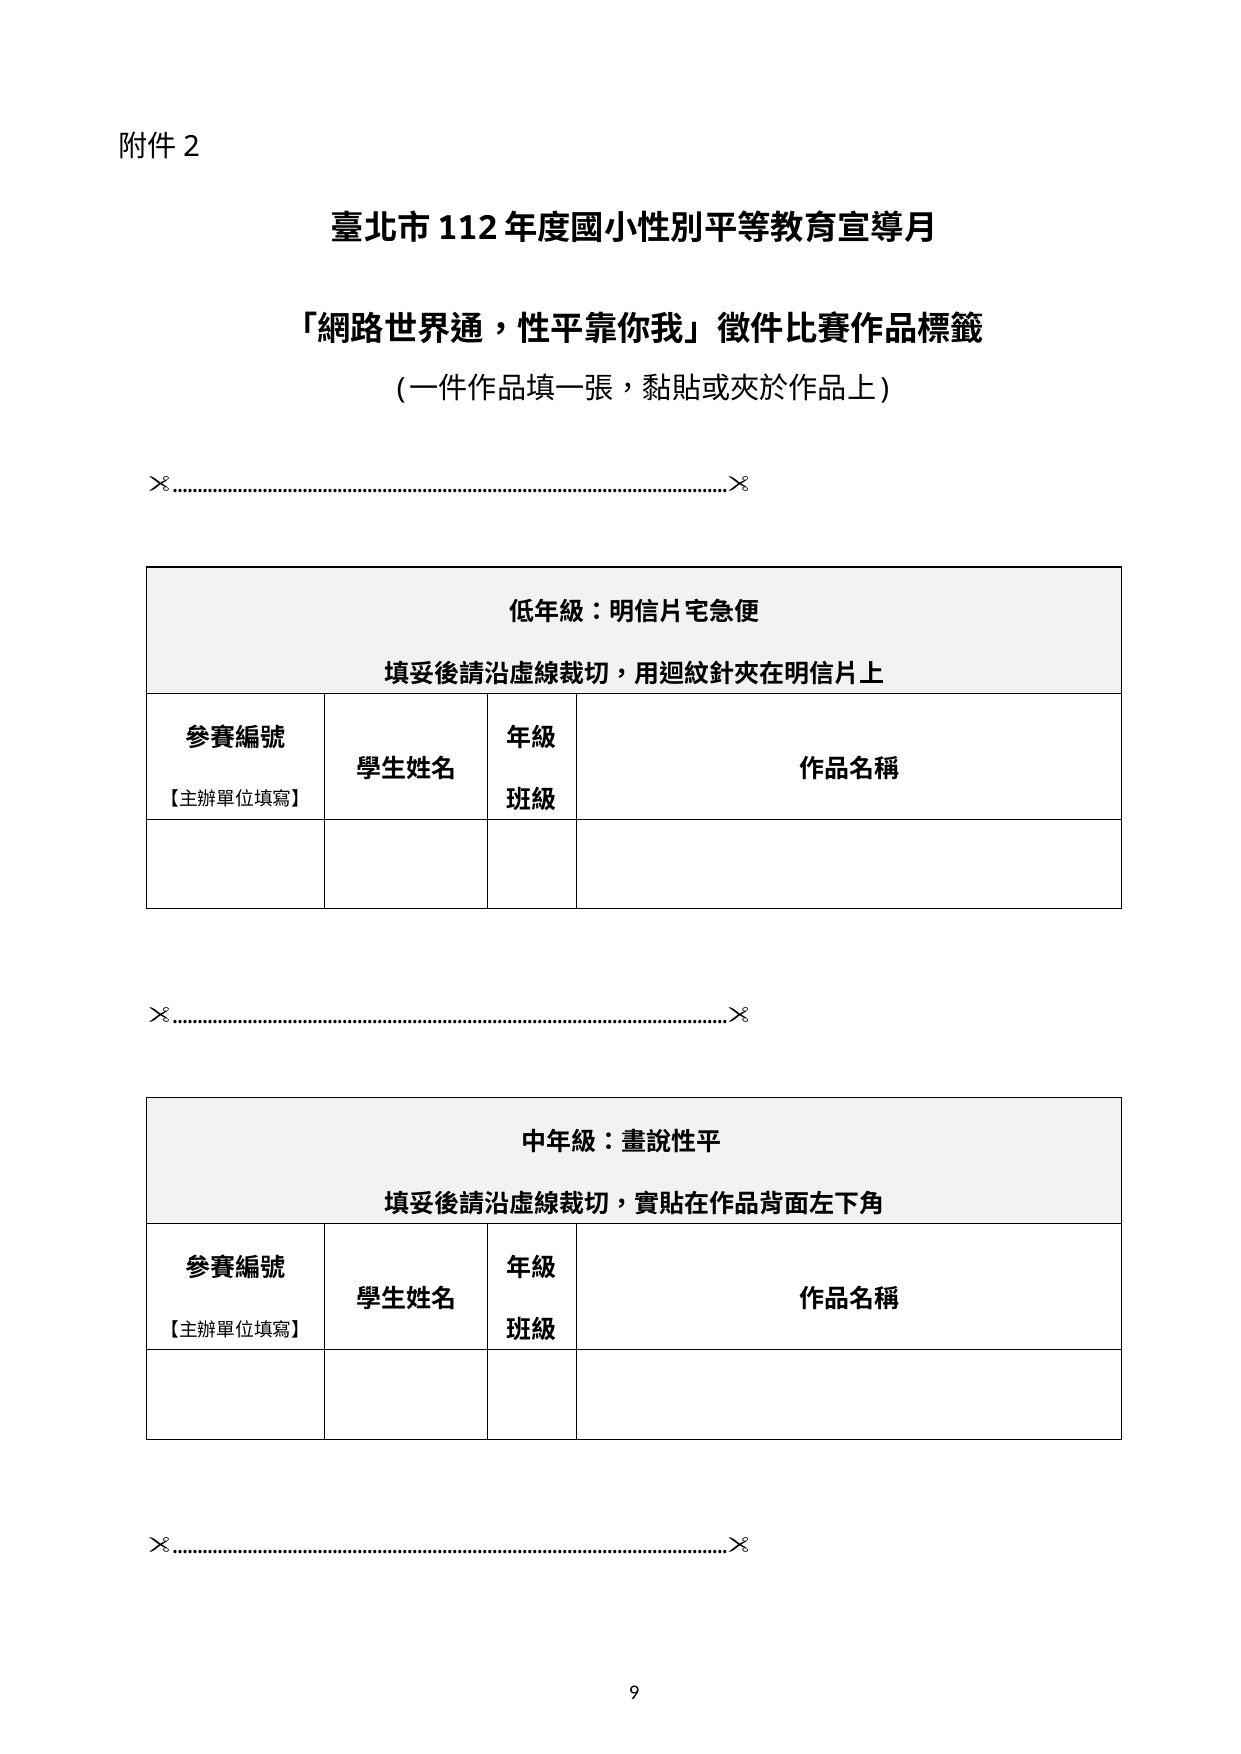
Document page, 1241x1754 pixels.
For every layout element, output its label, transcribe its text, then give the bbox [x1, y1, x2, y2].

table_cell [147, 1350, 324, 1438]
text 「網路世界通，性平靠你我」徵件比賽作品標籤 [118, 284, 1150, 346]
text 附件2 [118, 102, 1150, 165]
table_cell [577, 820, 1121, 908]
table_cell 作品名稱 [577, 1224, 1121, 1349]
table_cell [147, 820, 324, 908]
table_cell [488, 820, 576, 908]
table_cell 學生姓名 [325, 1224, 487, 1349]
table_cell 參賽編號 【主辦單位填寫】 [147, 694, 324, 818]
table_cell [325, 820, 487, 908]
table_cell 參賽編號 【主辦單位填寫】 [147, 1224, 324, 1349]
table_cell 作品名稱 [577, 694, 1121, 818]
table_cell 年級 班級 [488, 694, 576, 818]
text 臺北市112年度國小性別平等教育宣導月 [118, 184, 1150, 246]
table_header 中年級：畫說性平 填妥後請沿虛線裁切，實貼在作品背面左下角 [147, 1098, 1121, 1223]
table_header 低年級：明信片宅急便 填妥後請沿虛線裁切，用迴紋針夾在明信片上 [147, 568, 1121, 692]
text ………………………………………………………………………………………………… [118, 441, 1150, 504]
text (一件作品填一張，黏貼或夾於作品上) [118, 365, 1150, 407]
text ………………………………………………………………………………………………… [118, 1502, 1150, 1564]
table_cell 年級 班級 [488, 1224, 576, 1349]
table_cell 學生姓名 [325, 694, 487, 818]
text ………………………………………………………………………………………………… [118, 972, 1150, 1034]
table_cell [577, 1350, 1121, 1438]
table_cell [488, 1350, 576, 1438]
table_cell [325, 1350, 487, 1438]
